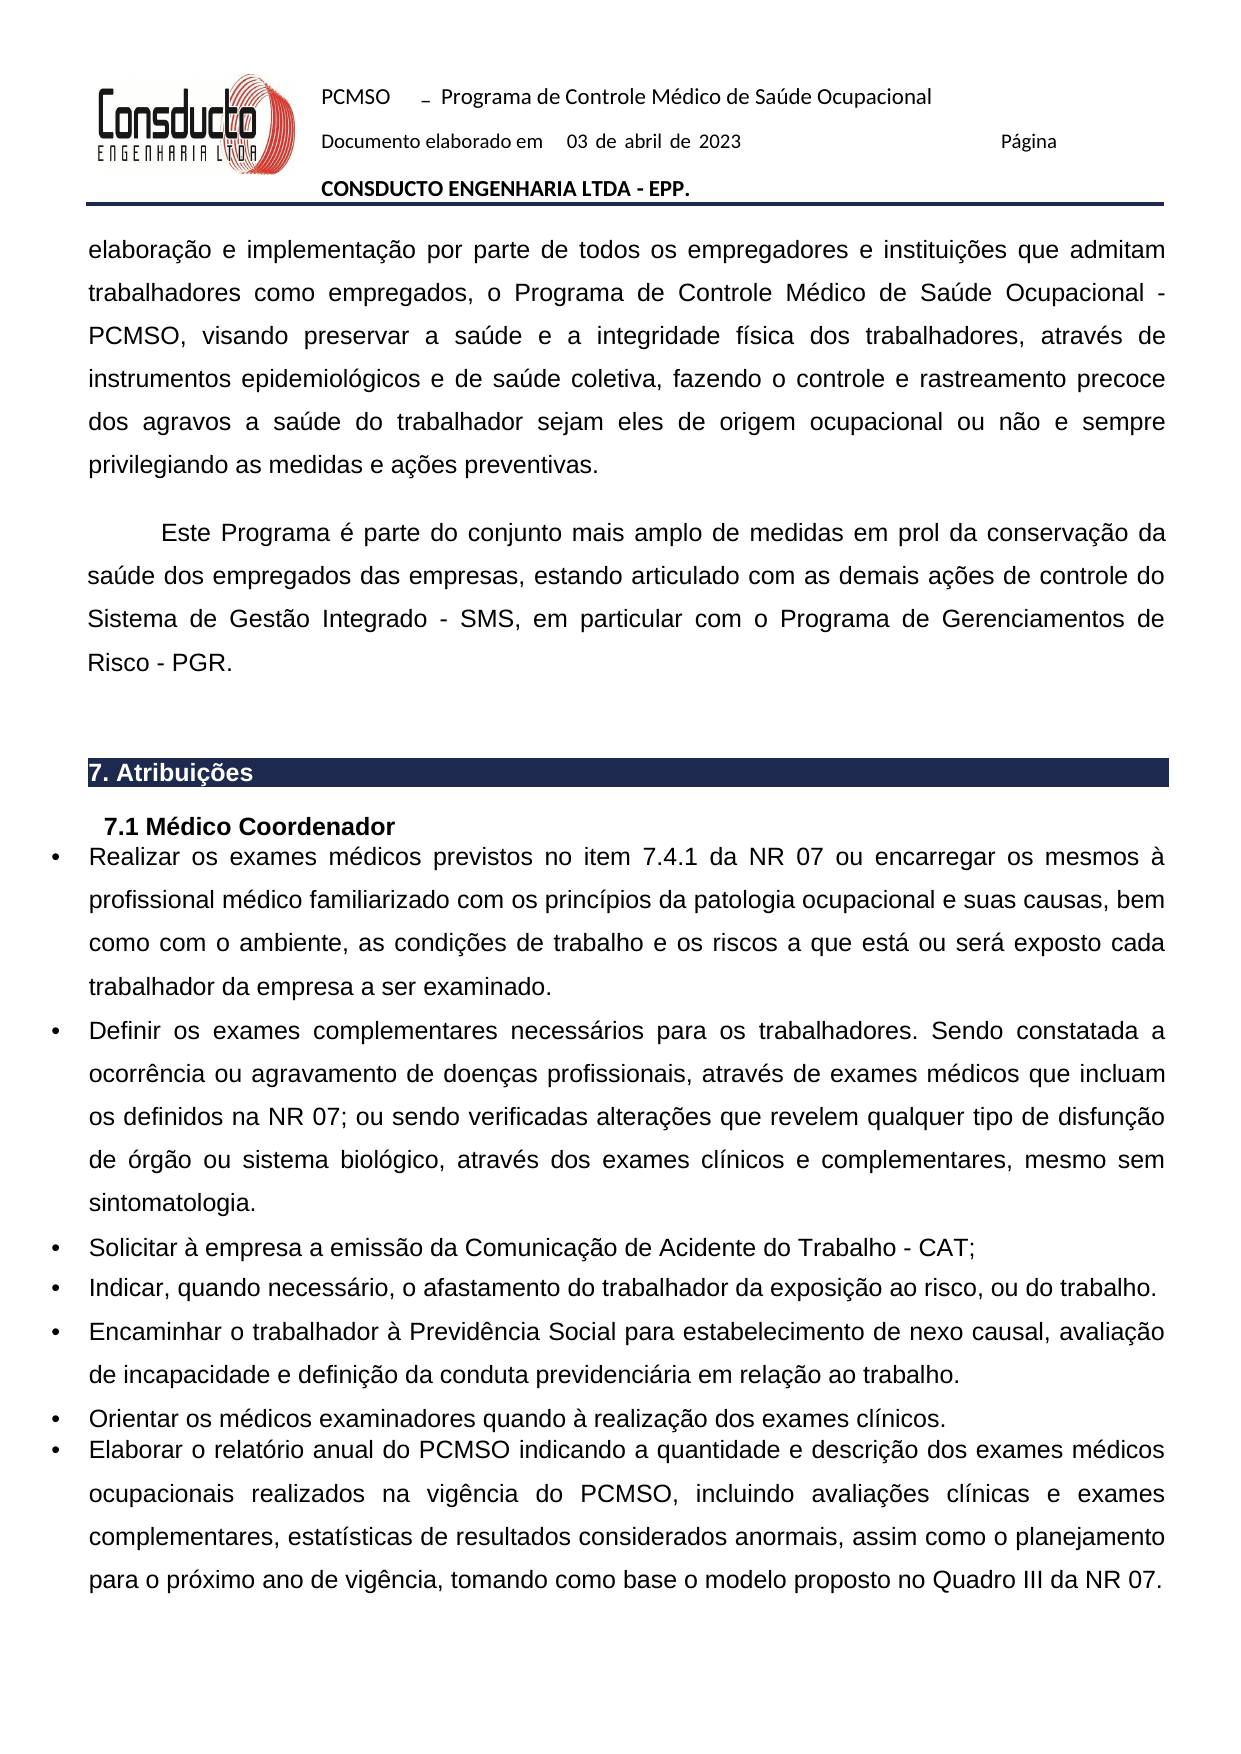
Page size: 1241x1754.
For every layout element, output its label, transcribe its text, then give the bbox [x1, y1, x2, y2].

list Orientar os médicos examinadores quando à realização dos exames clínicos. [51, 1404, 1167, 1433]
list Definir os exames complementares necessários para os trabalhadores. Sendo constatada a ocorrência ou agravamento de doenças profissionais, através de exames médicos que incluam os definidos na NR 07; ou sendo verificadas alterações que revelem qualquer tipo de disfunção de órgão ou sistema biológico, através dos exames clínicos e complementares, mesmo sem sintomatologia. [51, 1016, 1167, 1217]
subtitle 7.1 Médico Coordenador [104, 812, 871, 840]
list Realizar os exames médicos previstos no item 7.4.1 da NR 07 ou encarregar os mesmos à profissional médico familiarizado com os princípios da patologia ocupacional e suas causas, bem como com o ambiente, as condições de trabalho e os riscos a que está ou será exposto cada trabalhador da empresa a ser examinado. [51, 842, 1167, 1000]
text elaboração e implementação por parte de todos os empregadores e instituições que admitam trabalhadores como empregados, o Programa de Controle Médico de Saúde Ocupacional - PCMSO, visando preservar a saúde e a integridade física dos trabalhadores, através de instrumentos epidemiológicos e de saúde coletiva, fazendo o controle e rastreamento precoce dos agravos a saúde do trabalhador sejam eles de origem ocupacional ou não e sempre privilegiando as medidas e ações preventivas. [88, 234, 1167, 479]
list Encaminhar o trabalhador à Previdência Social para estabelecimento de nexo causal, avaliação de incapacidade e definição da conduta previdenciária em relação ao trabalho. [51, 1317, 1167, 1389]
list Elaborar o relatório anual do PCMSO indicando a quantidade e descrição dos exames médicos ocupacionais realizados na vigência do PCMSO, incluindo avaliações clínicas e exames complementares, estatísticas de resultados considerados anormais, assim como o planejamento para o próximo ano de vigência, tomando como base o modelo proposto no Quadro III da NR 07. [51, 1436, 1167, 1594]
list Solicitar à empresa a emissão da Comunicação de Acidente do Trabalho - CAT; [51, 1232, 1167, 1261]
subtitle 7. Atribuições [88, 758, 1169, 787]
list Indicar, quando necessário, o afastamento do trabalhador da exposição ao risco, ou do trabalho. [51, 1273, 1167, 1302]
text Este Programa é parte do conjunto mais amplo de medidas em prol da conservação da saúde dos empregados das empresas, estando articulado com as demais ações de controle do Sistema de Gestão Integrado - SMS, em particular com o Programa de Gerenciamentos de Risco - PGR. [87, 518, 1167, 676]
